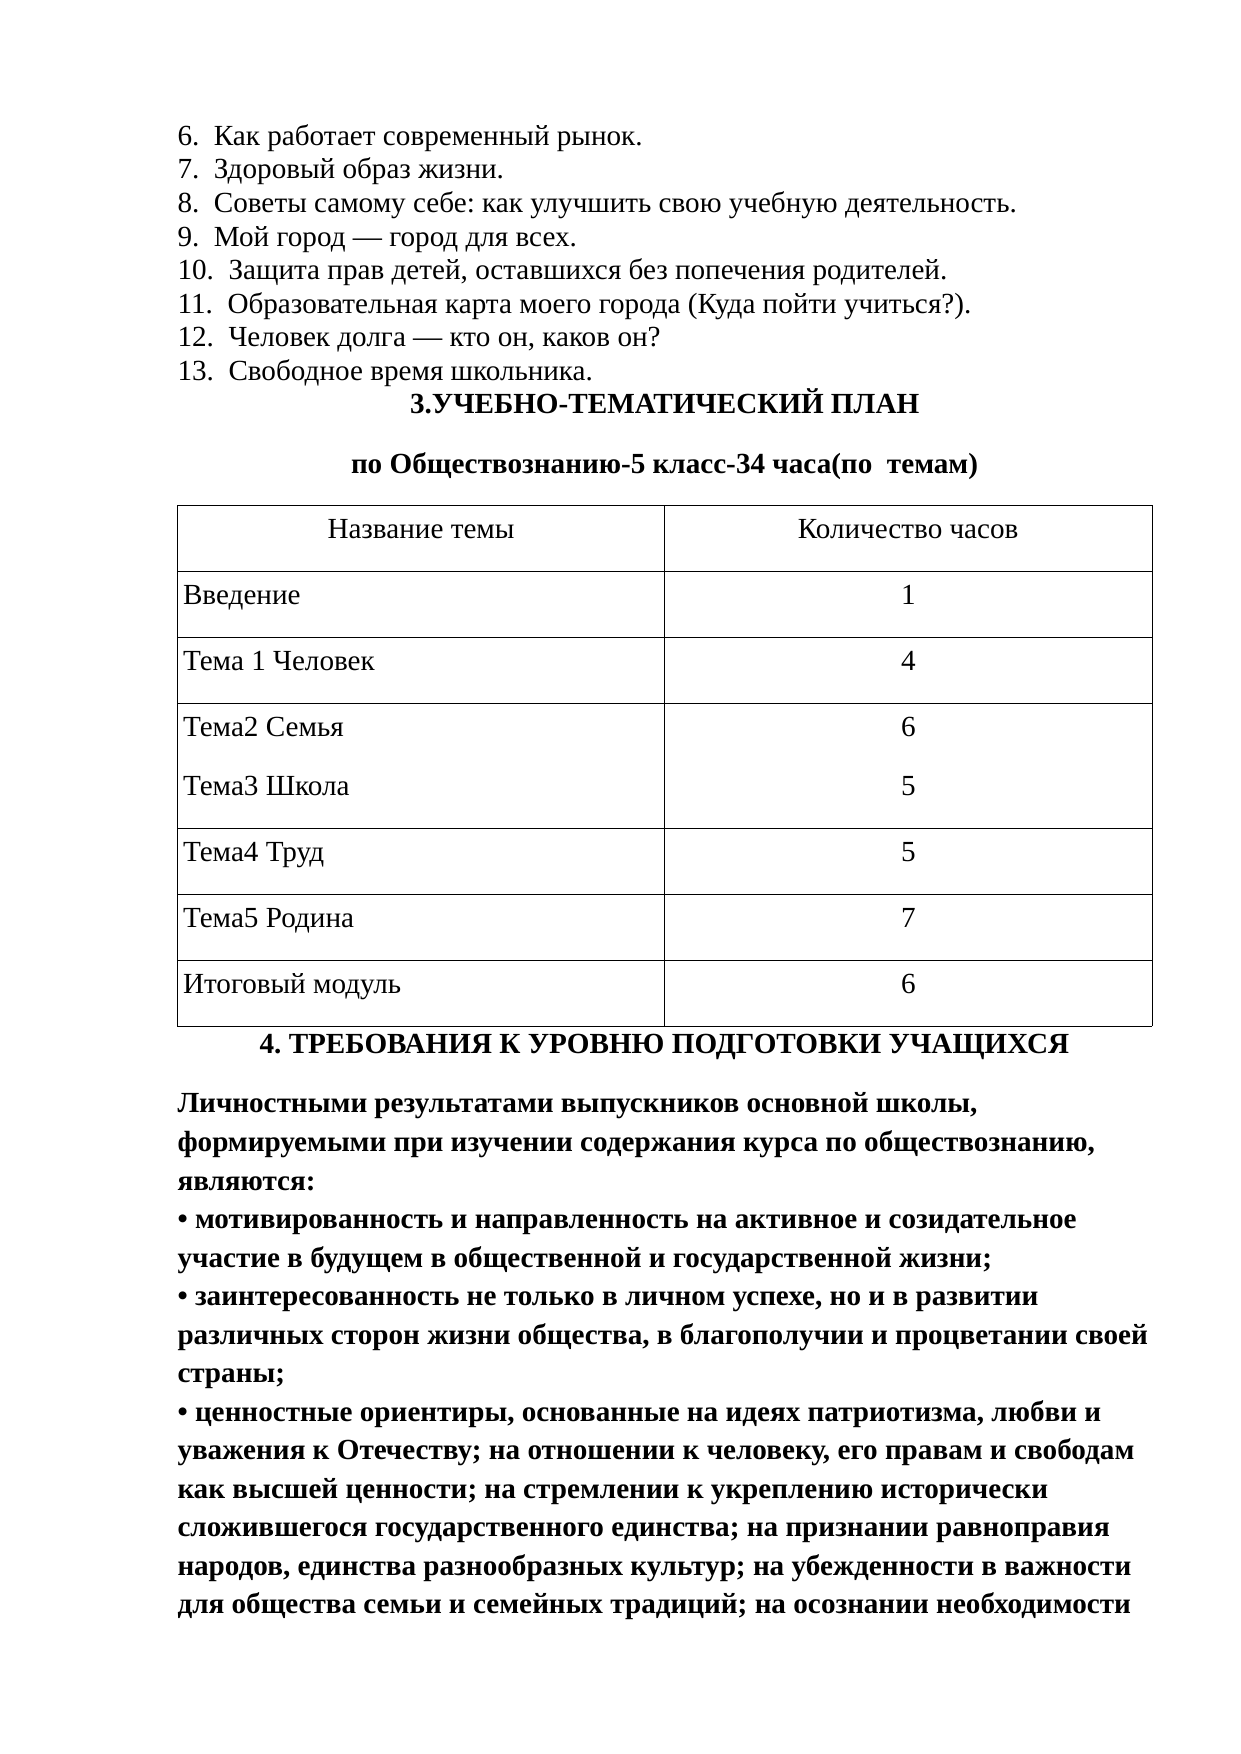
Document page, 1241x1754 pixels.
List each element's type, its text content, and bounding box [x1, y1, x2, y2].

text Личностными результатами выпускников основной школы, формируемыми при изучении содержания курса по обществознанию, являются: • мотивированность и направленность на активное и созидательное участие в будущем в общественной и государственной жизни; • заинтересованность не только в личном успехе, но и в развитии различных сторон жизни общества, в благополучии и процветании своей страны; • ценностные ориентиры, основанные на идеях патриотизма, любви и уважения к Отечеству; на отношении к человеку, его правам и свободам как высшей ценности; на стремлении к укреплению исторически сложившегося государственного единства; на признании равноправия народов, единства разнообразных культур; на убежденности в важности для общества семьи и семейных традиций; на осознании необходимости [177, 1086, 1152, 1620]
text 13. Свободное время школьника. [177, 353, 1152, 386]
text 6. Как работает современный рынок. [177, 118, 1152, 152]
table_cell 1 [665, 572, 1152, 637]
table_cell Итоговый модуль [178, 961, 664, 1026]
text 7. Здоровый образ жизни. [177, 152, 1152, 185]
table_cell Введение [178, 572, 664, 637]
text 12. Человек долга — кто он, каков он? [177, 319, 1152, 353]
text 11. Образовательная карта моего города (Куда пойти учиться?). [177, 286, 1152, 319]
table_cell 7 [665, 895, 1152, 960]
text 8. Советы самому себе: как улучшить свою учебную деятельность. [177, 185, 1152, 219]
table_cell Тема 1 Человек [178, 638, 664, 703]
text 10. Защита прав детей, оставшихся без попечения родителей. [177, 252, 1152, 286]
text 4. ТРЕБОВАНИЯ К УРОВНЮ ПОДГОТОВКИ УЧАЩИХСЯ [177, 1027, 1152, 1060]
table_cell 6 [665, 961, 1152, 1026]
text 9. Мой город — город для всех. [177, 219, 1152, 252]
text по Обществознанию-5 класс-34 часа(по темам) [177, 446, 1152, 479]
table_cell 5 [665, 829, 1152, 894]
table_header Количество часов [665, 506, 1152, 571]
table_header Название темы [178, 506, 664, 571]
table_cell 6 5 [665, 704, 1152, 828]
text 3.УЧЕБНО-ТЕМАТИЧЕСКИЙ ПЛАН [177, 386, 1152, 420]
table_cell Тема4 Труд [178, 829, 664, 894]
table_cell 4 [665, 638, 1152, 703]
table_cell Тема5 Родина [178, 895, 664, 960]
table_cell Тема2 Семья Тема3 Школа [178, 704, 664, 828]
